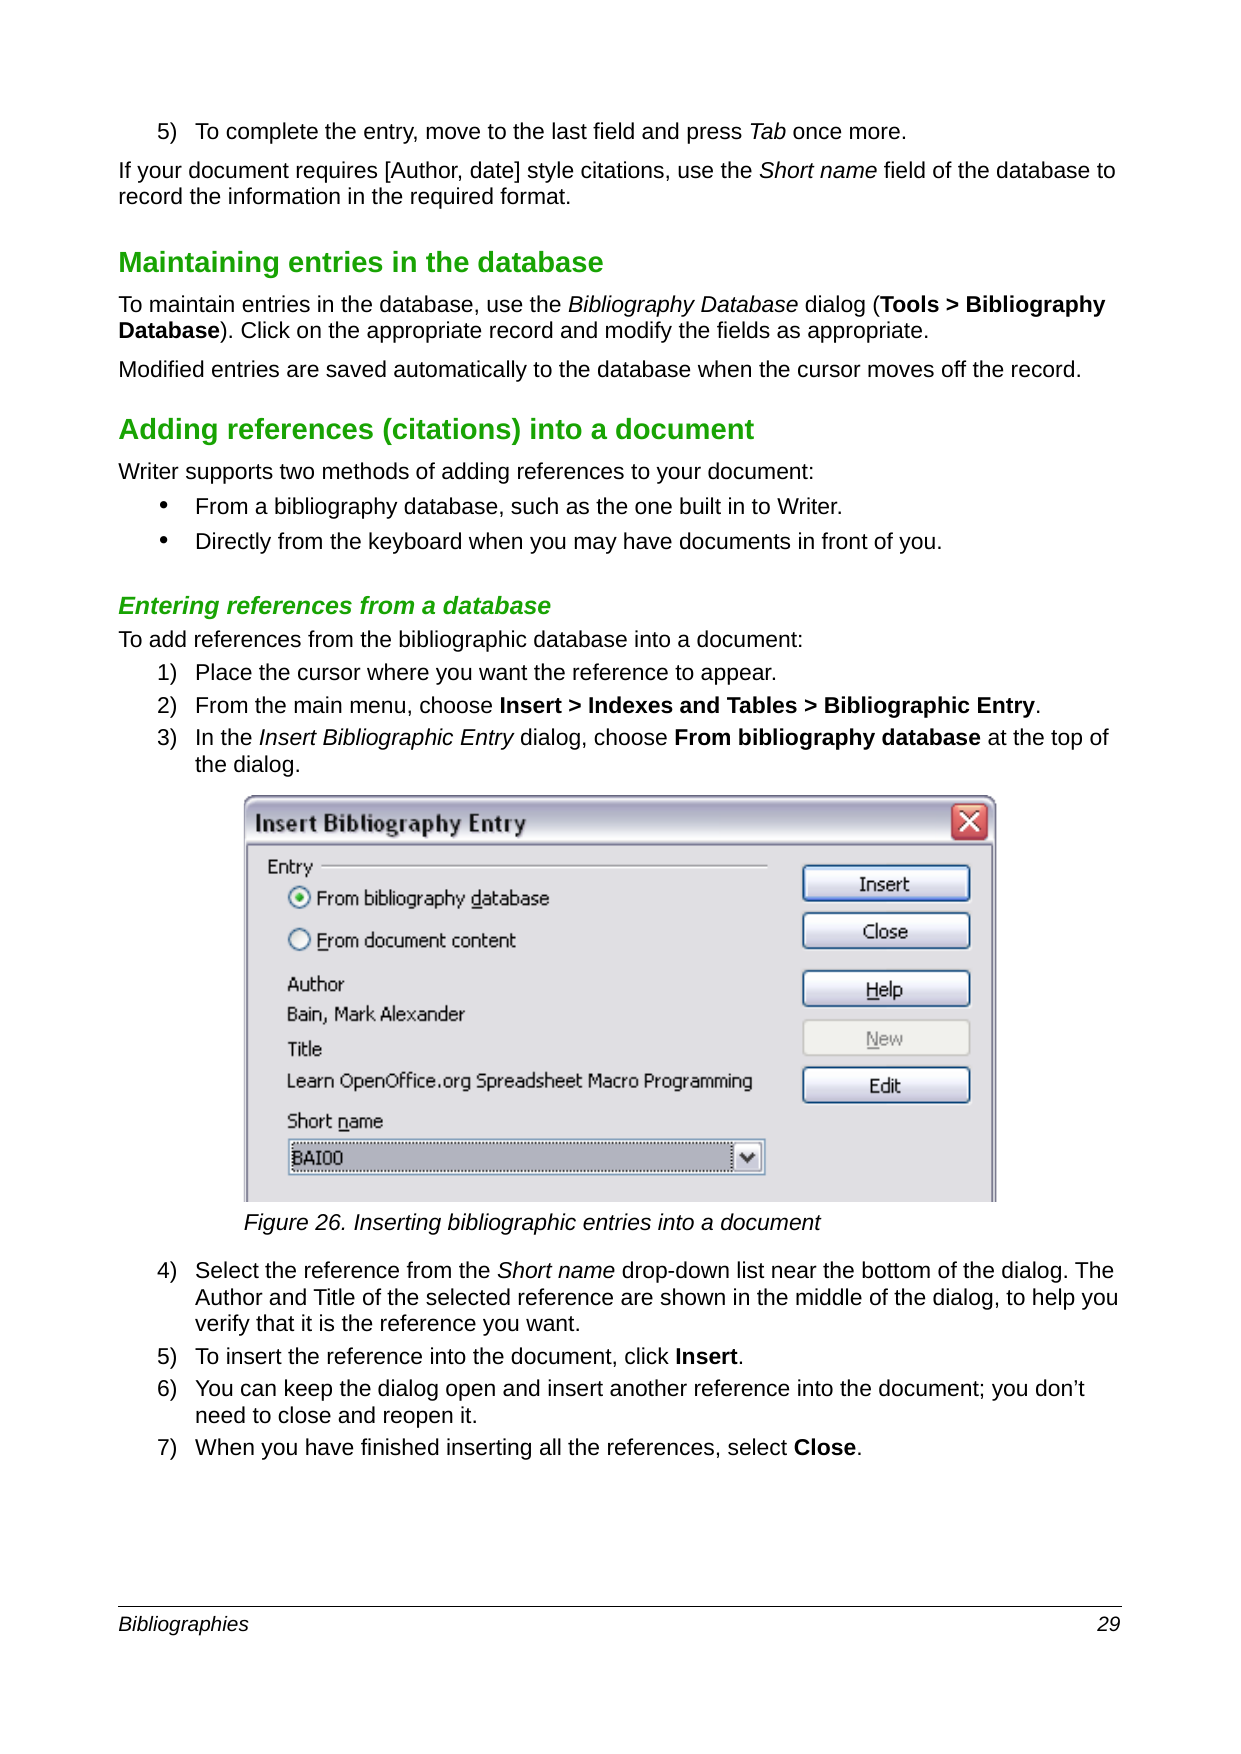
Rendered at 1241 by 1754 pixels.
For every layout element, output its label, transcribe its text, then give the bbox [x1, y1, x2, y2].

text If your document requires [Author, date] style citations, use the Short name field of the database to record the information in the required format. [118, 157, 1122, 210]
text Modified entries are saved automatically to the database when the cursor moves off the record. [118, 356, 1122, 383]
subtitle Adding references (citations) into a document [118, 412, 1122, 446]
list Directly from the keyboard when you may have documents in front of you. [156, 526, 1122, 556]
picture [243, 795, 997, 1202]
list Writer supports two methods of adding references to your document: [118, 458, 1122, 484]
list When you have finished inserting all the references, select Close. [177, 1434, 1122, 1461]
list From a bibliography database, such as the one built in to Writer. [156, 491, 1122, 520]
list From the main menu, choose Insert > Indexes and Tables > Bibliographic Entry. [177, 692, 1122, 718]
list Place the cursor where you want the reference to appear. [177, 659, 1122, 685]
list You can keep the dialog open and insert another reference into the document; you don’t need to close and reopen it. [177, 1375, 1122, 1428]
text Figure 26. Inserting bibliographic entries into a document [244, 1208, 996, 1235]
list In the Insert Bibliographic Entry dialog, choose From bibliography database at the top of the dialog. [177, 724, 1122, 777]
list To add references from the bibliographic database into a document: [118, 626, 1122, 653]
text To maintain entries in the database, use the Bibliography Database dialog (Tools > Bibliography Database). Click on the appropriate record and modify the fields as appropriate. [118, 291, 1122, 344]
subtitle Entering references from a database [118, 591, 1122, 620]
list Select the reference from the Short name drop-down list near the bottom of the dialog. The Author and Title of the selected reference are shown in the middle of the dialog, to help you verify that it is the reference you want. [177, 1257, 1122, 1336]
list To complete the entry, move to the last field and press Tab once more. [177, 118, 1122, 144]
list To insert the reference into the document, click Insert. [177, 1343, 1122, 1369]
subtitle Maintaining entries in the database [118, 245, 1122, 279]
